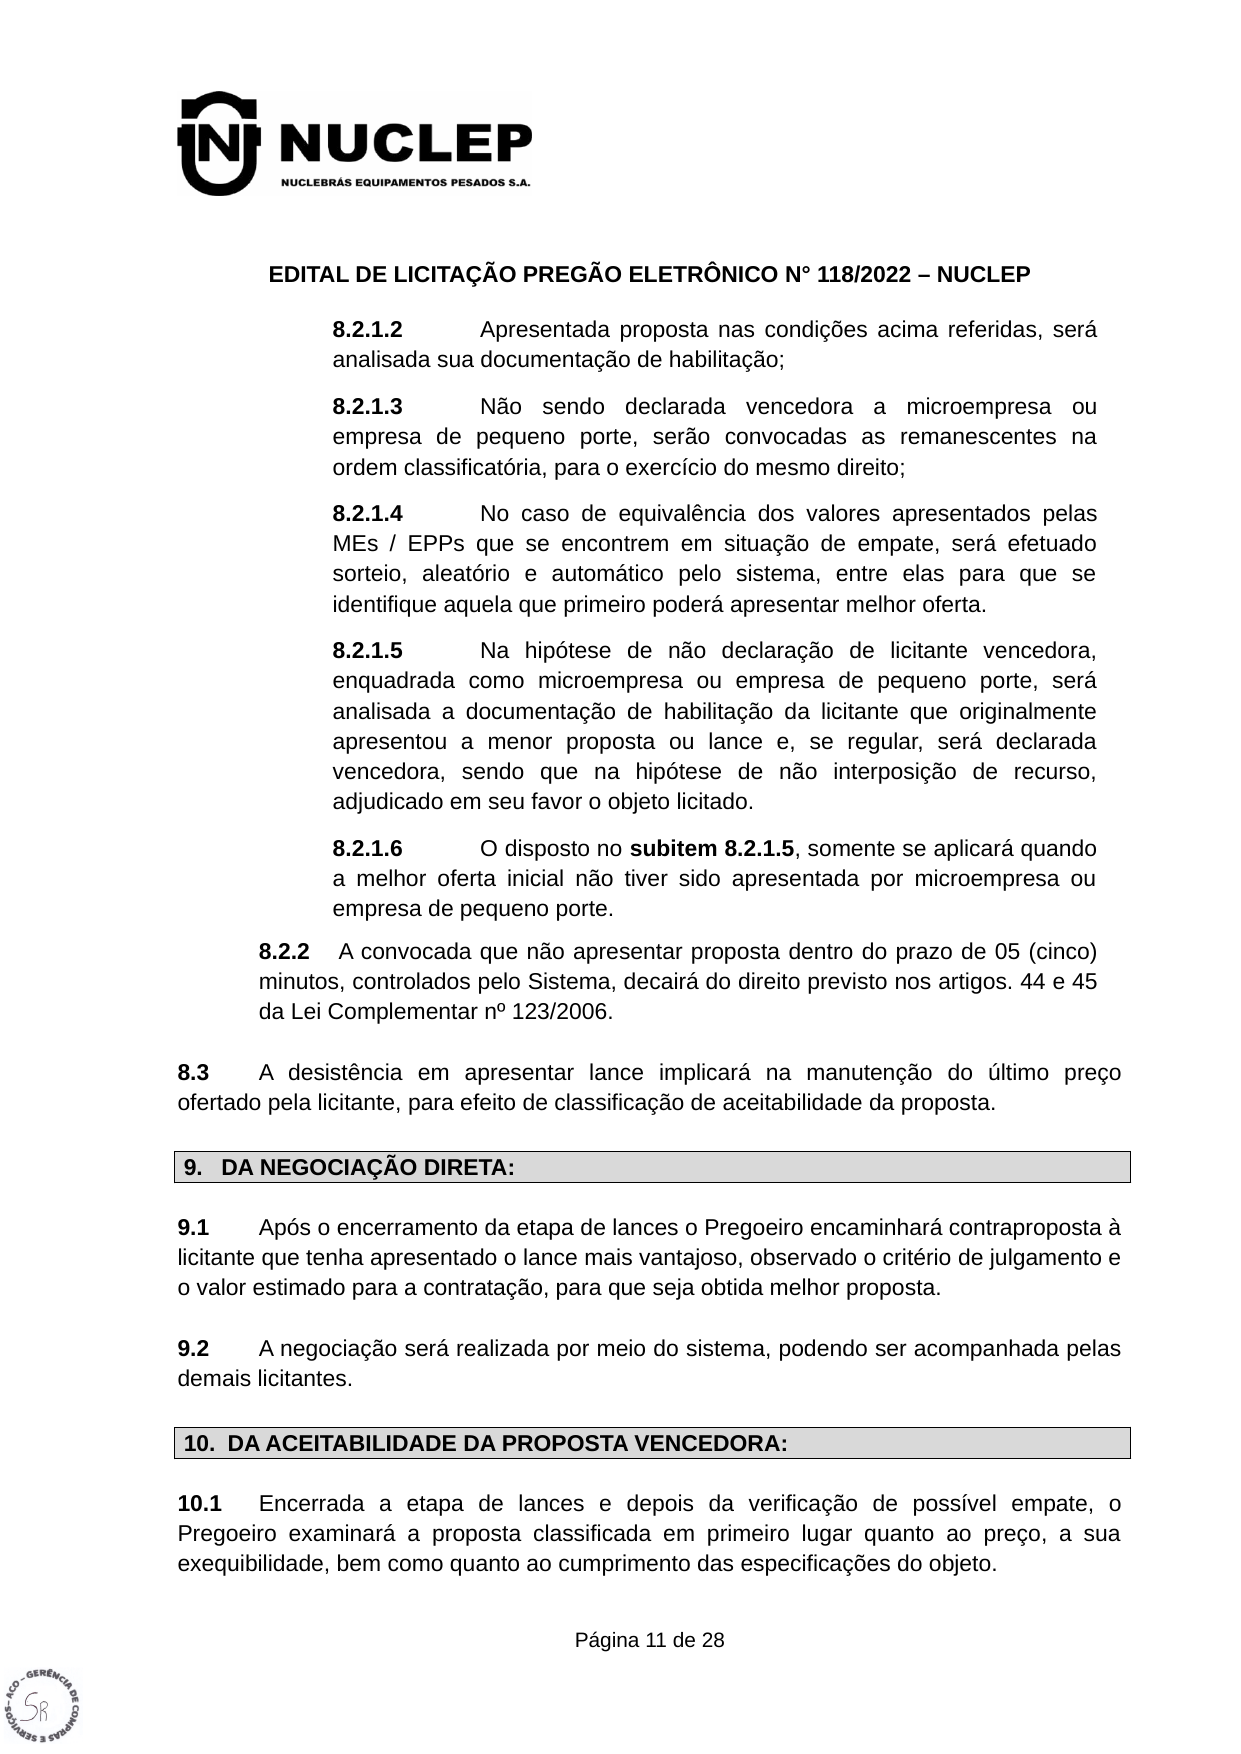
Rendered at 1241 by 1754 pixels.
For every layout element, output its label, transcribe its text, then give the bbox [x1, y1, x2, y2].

list No caso de equivalência dos valores apresentados pelas MEs / EPPs que se encontrem em situação de empate, será efetuado sorteio, aleatório e automático pelo sistema, entre elas para que se identifique aquela que primeiro poderá apresentar melhor oferta. [332, 500, 1097, 617]
list O disposto no subitem 8.2.1.5, somente se aplicará quando a melhor oferta inicial não tiver sido apresentada por microempresa ou empresa de pequeno porte. [332, 835, 1097, 922]
list A desistência em apresentar lance implicará na manutenção do último preço ofertado pela licitante, para efeito de classificação de aceitabilidade da proposta. [177, 1059, 1122, 1115]
list Encerrada a etapa de lances e depois da verificação de possível empate, o Pregoeiro examinará a proposta classificada em primeiro lugar quanto ao preço, a sua exequibilidade, bem como quanto ao cumprimento das especificações do objeto. [177, 1489, 1122, 1576]
list DA NEGOCIAÇÃO DIRETA: [175, 1152, 1130, 1182]
picture [3, 1667, 85, 1744]
picture [177, 91, 532, 196]
list Não sendo declarada vencedora a microempresa ou empresa de pequeno porte, serão convocadas as remanescentes na ordem classificatória, para o exercício do mesmo direito; [332, 393, 1097, 480]
list A negociação será realizada por meio do sistema, podendo ser acompanhada pelas demais licitantes. [177, 1334, 1122, 1391]
list A convocada que não apresentar proposta dentro do prazo de 05 (cinco) minutos, controlados pelo Sistema, decairá do direito previsto nos artigos. 44 e 45 da Lei Complementar nº 123/2006. [259, 938, 1098, 1024]
list DA ACEITABILIDADE DA PROPOSTA VENCEDORA: [175, 1428, 1130, 1458]
list Na hipótese de não declaração de licitante vencedora, enquadrada como microempresa ou empresa de pequeno porte, será analisada a documentação de habilitação da licitante que originalmente apresentou a menor proposta ou lance e, se regular, será declarada vencedora, sendo que na hipótese de não interposição de recurso, adjudicado em seu favor o objeto licitado. [332, 637, 1097, 814]
list Apresentada proposta nas condições acima referidas, será analisada sua documentação de habilitação; [332, 316, 1097, 373]
list Após o encerramento da etapa de lances o Pregoeiro encaminhará contraproposta à licitante que tenha apresentado o lance mais vantajoso, observado o critério de julgamento e o valor estimado para a contratação, para que seja obtida melhor proposta. [177, 1214, 1122, 1300]
